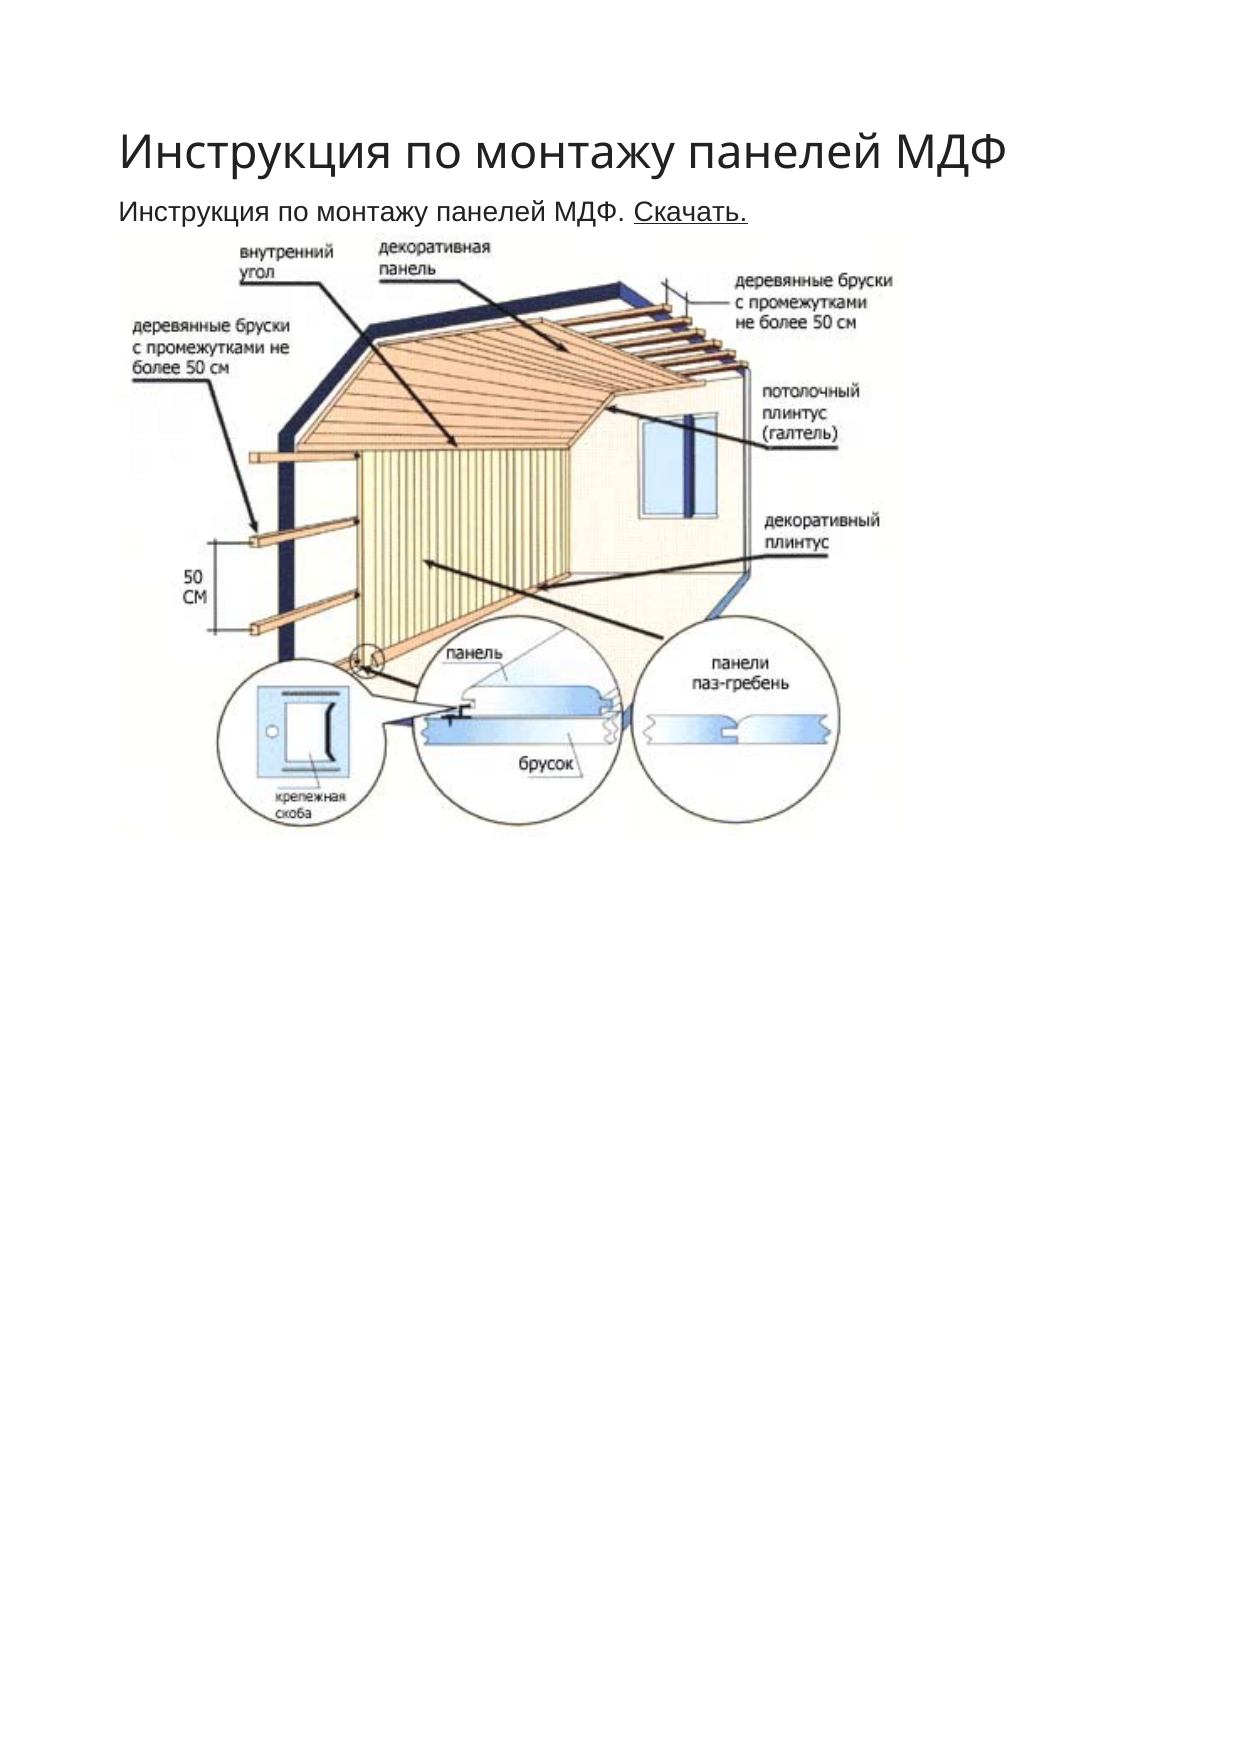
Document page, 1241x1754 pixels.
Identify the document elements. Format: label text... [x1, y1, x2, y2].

picture [118, 233, 908, 837]
subtitle Инструкция по монтажу панелей МДФ [118, 118, 1122, 182]
subtitle Инструкция по монтажу панелей МДФ. Скачать. [118, 195, 1122, 227]
